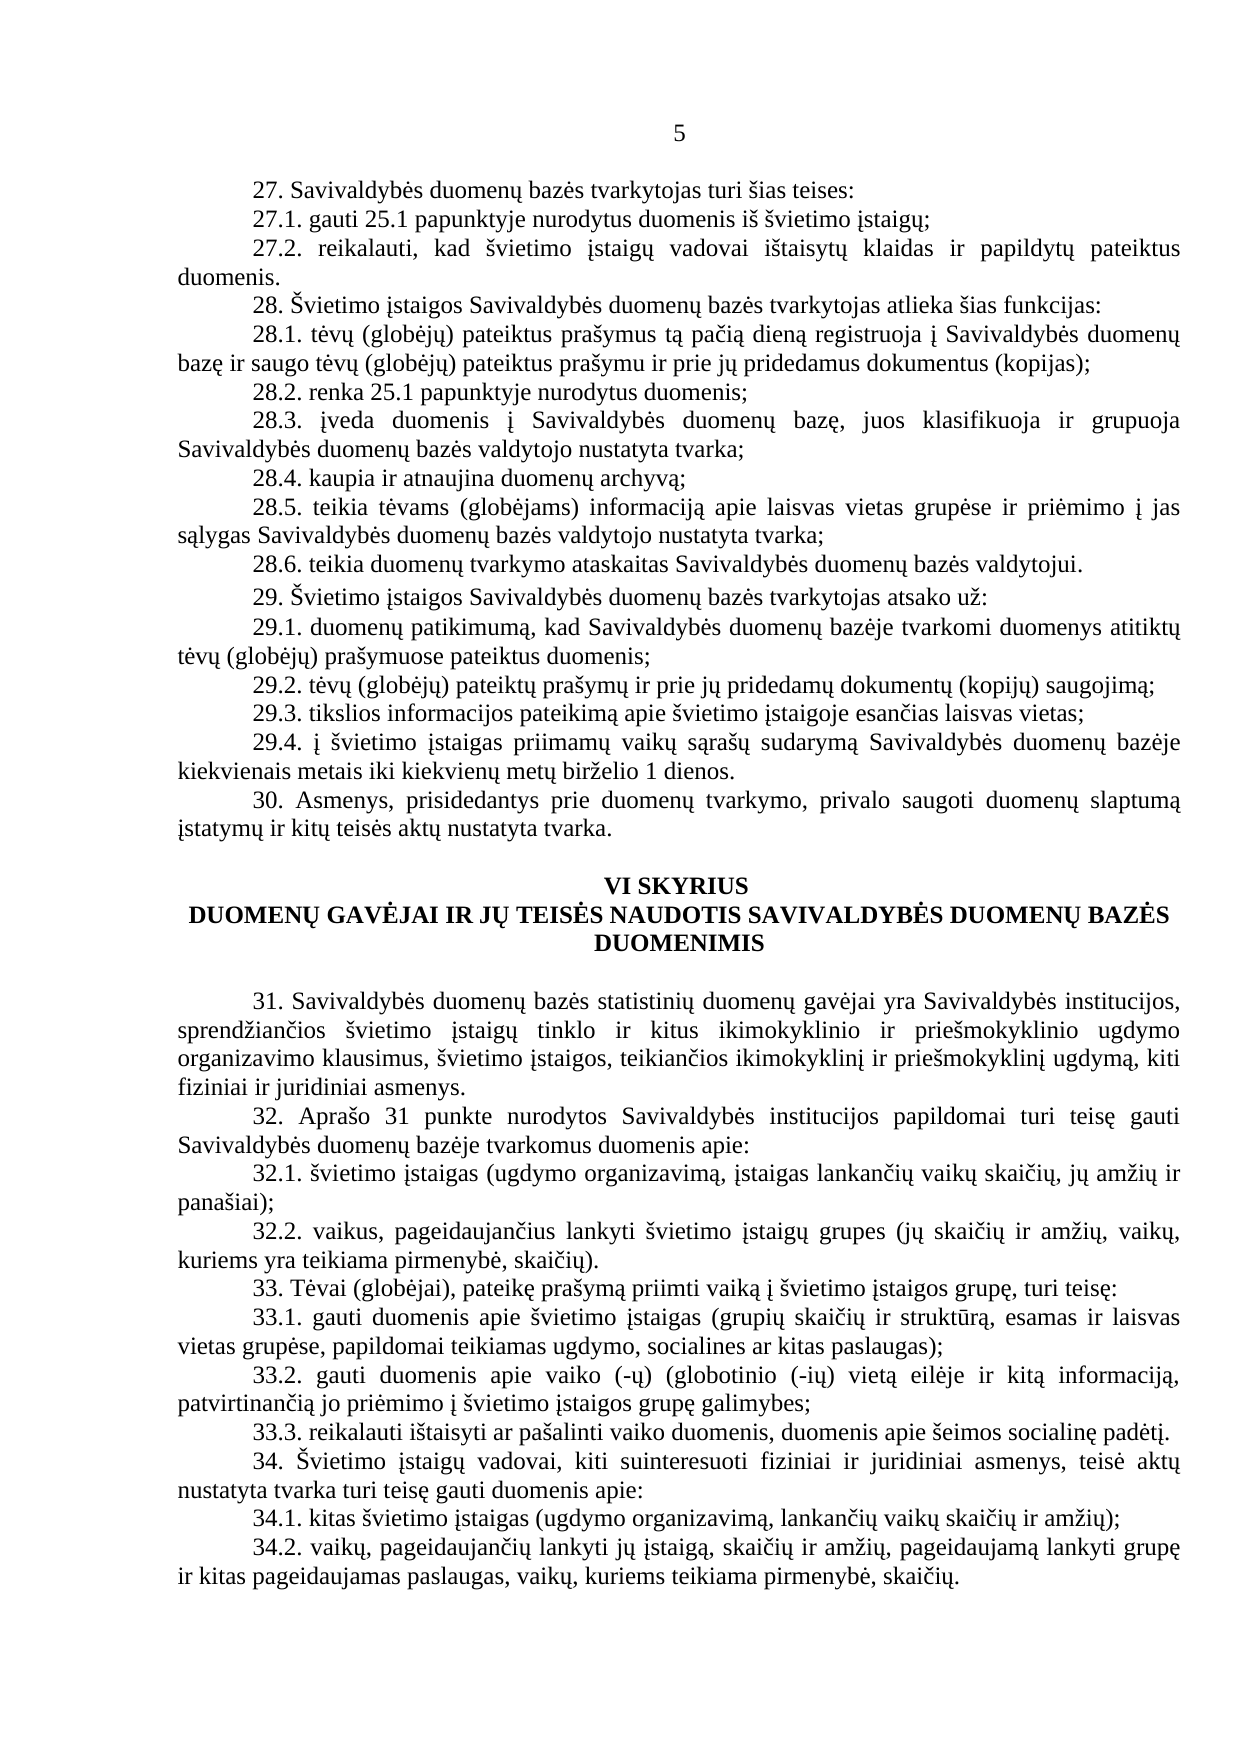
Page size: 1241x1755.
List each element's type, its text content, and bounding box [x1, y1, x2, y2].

text 29.3. tikslios informacijos pateikimą apie švietimo įstaigoje esančias laisvas vietas; [177, 698, 1181, 727]
text 34.2. vaikų, pageidaujančių lankyti jų įstaigą, skaičių ir amžių, pageidaujamą lankyti grupę ir kitas pageidaujamas paslaugas, vaikų, kuriems teikiama pirmenybė, skaičių. [177, 1532, 1181, 1590]
text 28.6. teikia duomenų tvarkymo ataskaitas Savivaldybės duomenų bazės valdytojui. [177, 549, 1181, 578]
text 32.2. vaikus, pageidaujančius lankyti švietimo įstaigų grupes (jų skaičių ir amžių, vaikų, kuriems yra teikiama pirmenybė, skaičių). [177, 1216, 1181, 1273]
text 27.2. reikalauti, kad švietimo įstaigų vadovai ištaisytų klaidas ir papildytų pateiktus duomenis. [177, 233, 1181, 291]
text 33.1. gauti duomenis apie švietimo įstaigas (grupių skaičių ir struktūrą, esamas ir laisvas vietas grupėse, papildomai teikiamas ugdymo, socialines ar kitas paslaugas); [177, 1302, 1181, 1360]
text 28.2. renka 25.1 papunktyje nurodytus duomenis; [177, 377, 1181, 406]
text 32.1. švietimo įstaigas (ugdymo organizavimą, įstaigas lankančių vaikų skaičių, jų amžių ir panašiai); [177, 1158, 1181, 1216]
text 32. Aprašo 31 punkte nurodytos Savivaldybės institucijos papildomai turi teisę gauti Savivaldybės duomenų bazėje tvarkomus duomenis apie: [177, 1101, 1181, 1158]
text 28.3. įveda duomenis į Savivaldybės duomenų bazę, juos klasifikuoja ir grupuoja Savivaldybės duomenų bazės valdytojo nustatyta tvarka; [177, 406, 1181, 463]
text 28.4. kaupia ir atnaujina duomenų archyvą; [177, 463, 1181, 492]
text 29.2. tėvų (globėjų) pateiktų prašymų ir prie jų pridedamų dokumentų (kopijų) saugojimą; [177, 670, 1181, 698]
text 28.5. teikia tėvams (globėjams) informaciją apie laisvas vietas grupėse ir priėmimo į jas sąlygas Savivaldybės duomenų bazės valdytojo nustatyta tvarka; [177, 492, 1181, 549]
text 34. Švietimo įstaigų vadovai, kiti suinteresuoti fiziniai ir juridiniai asmenys, teisė aktų nustatyta tvarka turi teisę gauti duomenis apie: [177, 1446, 1181, 1503]
text 28.1. tėvų (globėjų) pateiktus prašymus tą pačią dieną registruoja į Savivaldybės duomenų bazę ir saugo tėvų (globėjų) pateiktus prašymu ir prie jų pridedamus dokumentus (kopijas); [177, 319, 1181, 377]
text 29. Švietimo įstaigos Savivaldybės duomenų bazės tvarkytojas atsako už: [177, 578, 1181, 612]
text 29.4. į švietimo įstaigas priimamų vaikų sąrašų sudarymą Savivaldybės duomenų bazėje kiekvienais metais iki kiekvienų metų birželio 1 dienos. [177, 727, 1181, 785]
text 31. Savivaldybės duomenų bazės statistinių duomenų gavėjai yra Savivaldybės institucijos, sprendžiančios švietimo įstaigų tinklo ir kitus ikimokyklinio ir priešmokyklinio ugdymo organizavimo klausimus, švietimo įstaigos, teikiančios ikimokyklinį ir priešmokyklinį ugdymą, kiti fiziniai ir juridiniai asmenys. [177, 986, 1181, 1101]
text 33.3. reikalauti ištaisyti ar pašalinti vaiko duomenis, duomenis apie šeimos socialinę padėtį. [177, 1417, 1181, 1446]
text 27.1. gauti 25.1 papunktyje nurodytus duomenis iš švietimo įstaigų; [177, 204, 1181, 233]
text 28. Švietimo įstaigos Savivaldybės duomenų bazės tvarkytojas atlieka šias funkcijas: [177, 291, 1181, 319]
text 34.1. kitas švietimo įstaigas (ugdymo organizavimą, lankančių vaikų skaičių ir amžių); [177, 1503, 1181, 1532]
text 33.2. gauti duomenis apie vaiko (-ų) (globotinio (-ių) vietą eilėje ir kitą informaciją, patvirtinančią jo priėmimo į švietimo įstaigos grupę galimybes; [177, 1360, 1181, 1417]
text 27. Savivaldybės duomenų bazės tvarkytojas turi šias teises: [177, 176, 1181, 204]
text DUOMENŲ GAVĖJAI IR JŲ TEISĖS NAUDOTIS Savivaldybės DUOMENŲ BAZĖS DUOMENIMIS [177, 900, 1181, 957]
text 29.1. duomenų patikimumą, kad Savivaldybės duomenų bazėje tvarkomi duomenys atitiktų tėvų (globėjų) prašymuose pateiktus duomenis; [177, 612, 1181, 670]
text 33. Tėvai (globėjai), pateikę prašymą priimti vaiką į švietimo įstaigos grupę, turi teisę: [177, 1273, 1181, 1302]
text Vi skyrius [177, 871, 1181, 900]
text 30. Asmenys, prisidedantys prie duomenų tvarkymo, privalo saugoti duomenų slaptumą įstatymų ir kitų teisės aktų nustatyta tvarka. [177, 785, 1181, 842]
